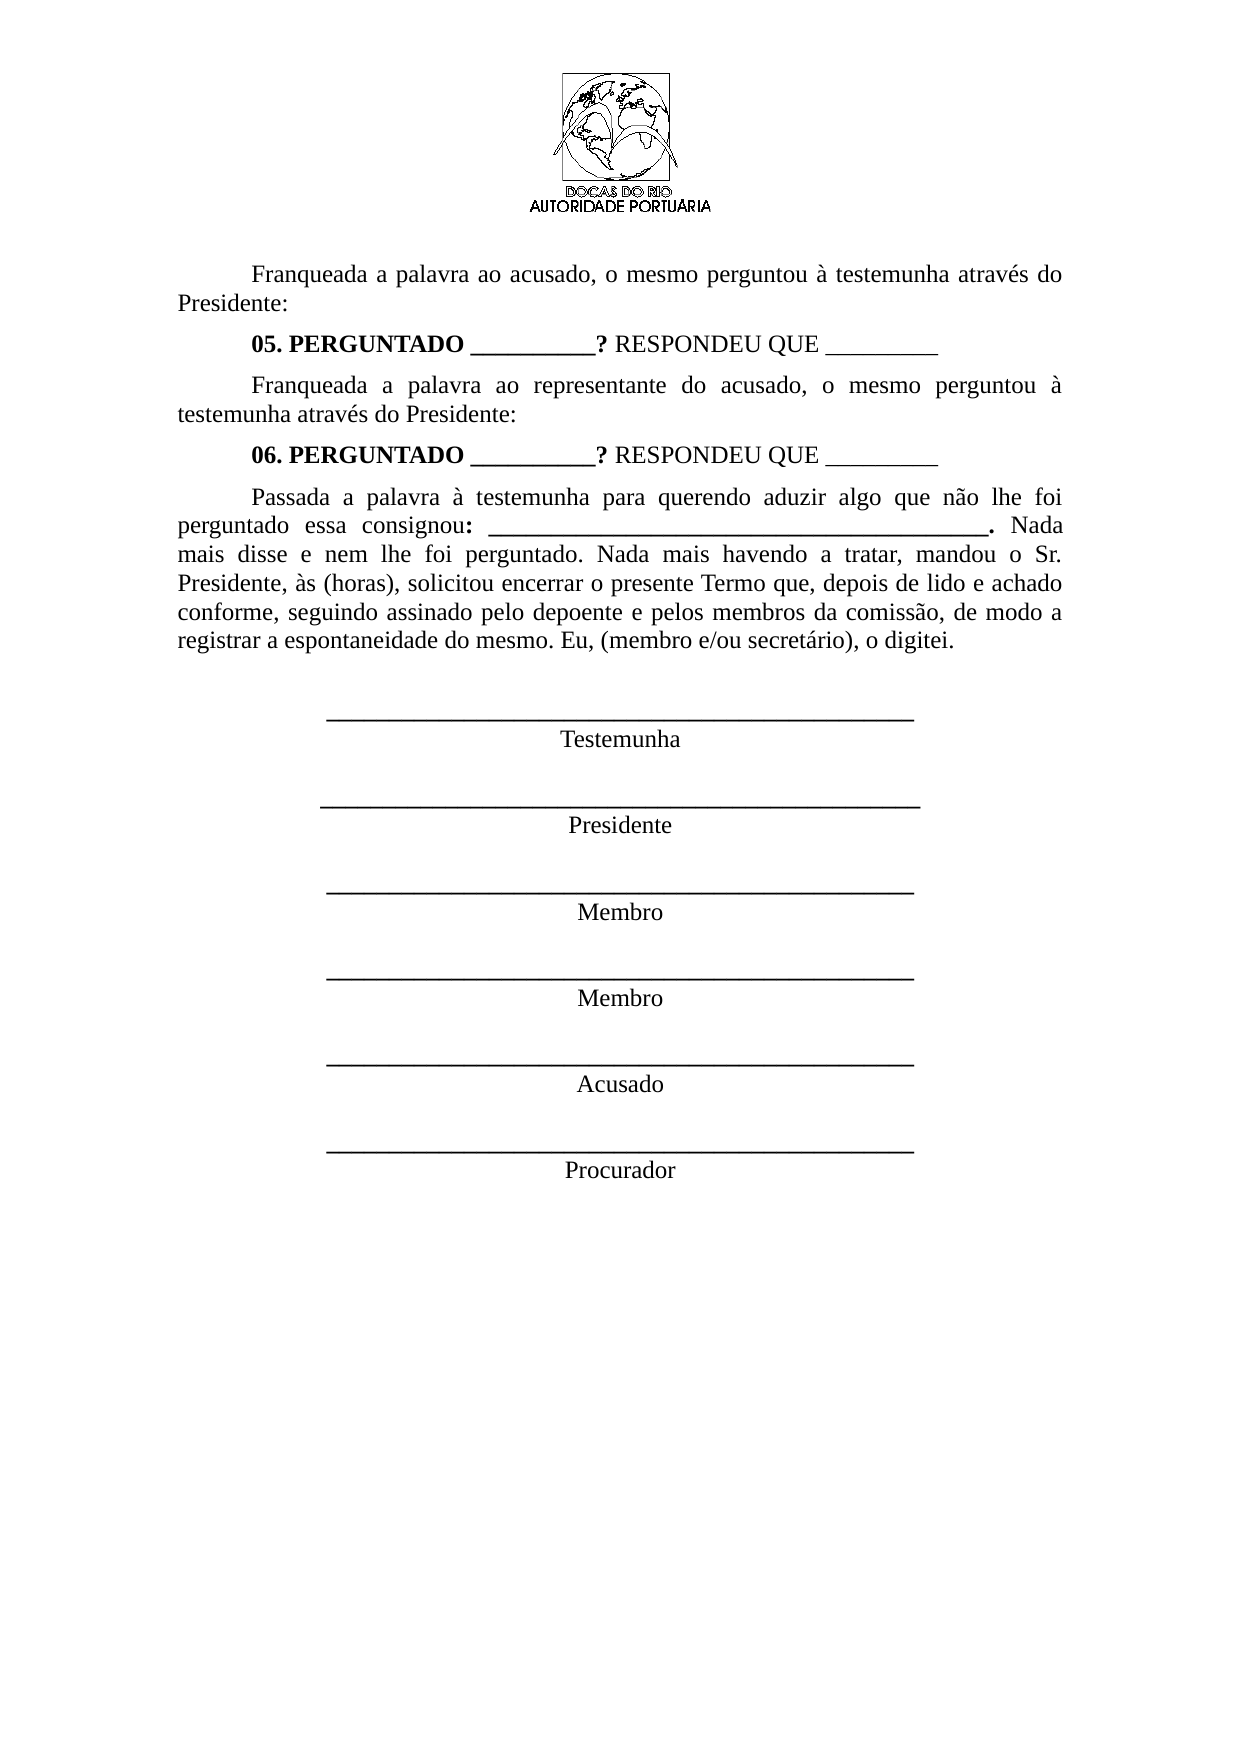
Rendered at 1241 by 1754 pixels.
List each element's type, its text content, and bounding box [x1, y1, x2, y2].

text Membro [177, 983, 1063, 1012]
text _______________________________________________ [177, 1041, 1063, 1069]
text Franqueada a palavra ao acusado, o mesmo perguntou à testemunha através do Presidente: [177, 259, 1063, 317]
text Franqueada a palavra ao representante do acusado, o mesmo perguntou à testemunha através do Presidente: [177, 371, 1063, 428]
text Passada a palavra à testemunha para querendo aduzir algo que não lhe foi perguntado essa consignou: ________________________________________. Nada mais disse e nem lhe foi perguntado. Nada mais havendo a tratar, mandou o Sr. Presidente, às (horas), solicitou encerrar o presente Termo que, depois de lido e achado conforme, seguindo assinado pelo depoente e pelos membros da comissão, de modo a registrar a espontaneidade do mesmo. Eu, (membro e/ou secretário), o digitei. [177, 482, 1063, 654]
text 06. PERGUNTADO __________? RESPONDEU QUE _________ [177, 441, 1063, 469]
text Membro [177, 897, 1063, 926]
picture [529, 73, 711, 212]
text Acusado [177, 1069, 1063, 1098]
text ________________________________________________ [177, 782, 1063, 811]
text Testemunha [177, 724, 1063, 753]
text _______________________________________________ [177, 954, 1063, 983]
text 05. PERGUNTADO __________? RESPONDEU QUE _________ [177, 329, 1063, 358]
text Presidente [177, 811, 1063, 839]
text Procurador [177, 1156, 1063, 1184]
text _______________________________________________ [177, 1127, 1063, 1156]
text _______________________________________________ [177, 868, 1063, 897]
text _______________________________________________ [177, 696, 1063, 724]
